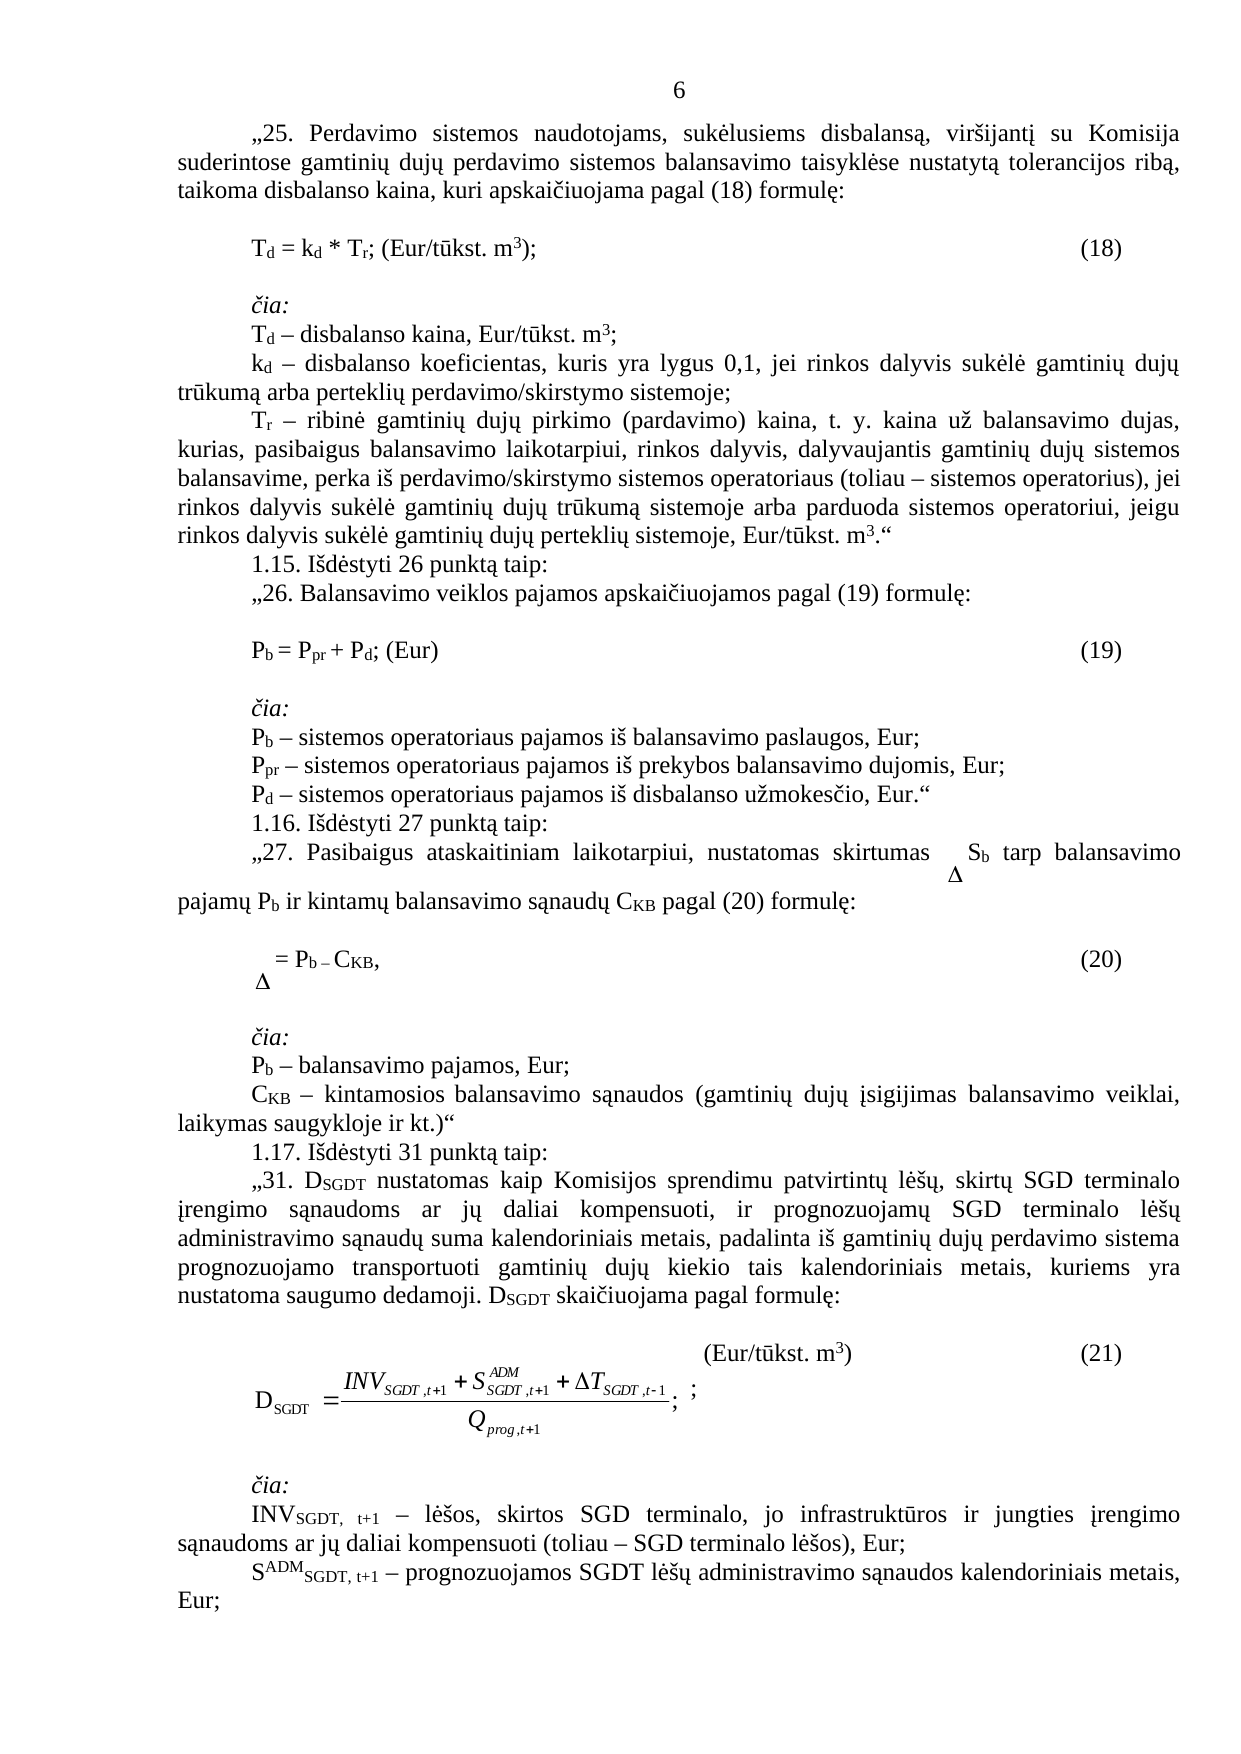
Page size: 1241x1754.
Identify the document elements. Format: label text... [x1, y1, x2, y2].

text Pb = Ppr + Pd; (Eur) (19) [177, 636, 1181, 664]
text kd – disbalanso koeficientas, kuris yra lygus 0,1, jei rinkos dalyvis sukėlė gamtinių dujų trūkumą arba perteklių perdavimo/skirstymo sistemoje; [177, 348, 1181, 406]
text „27. Pasibaigus ataskaitiniam laikotarpiui, nustatomas skirtumas Sb tarp balansavimo pajamų Pb ir kintamų balansavimo sąnaudų CKB pagal (20) formulę: [177, 837, 1181, 915]
text čia: [177, 1471, 1181, 1499]
text Pb – balansavimo pajamos, Eur; [177, 1051, 1181, 1079]
text čia: [177, 1022, 1181, 1051]
text čia: [177, 693, 1181, 722]
text SADMSGDT, t+1 – prognozuojamos SGDT lėšų administravimo sąnaudos kalendoriniais metais, Eur; [177, 1557, 1181, 1614]
text Ppr – sistemos operatoriaus pajamos iš prekybos balansavimo dujomis, Eur; [177, 751, 1181, 779]
text čia: [177, 291, 1181, 319]
text „25. Perdavimo sistemos naudotojams, sukėlusiems disbalansą, viršijantį su Komisija suderintose gamtinių dujų perdavimo sistemos balansavimo taisyklėse nustatytą tolerancijos ribą, taikoma disbalanso kaina, kuri apskaičiuojama pagal (18) formulę: [177, 118, 1181, 204]
text „26. Balansavimo veiklos pajamos apskaičiuojamos pagal (19) formulę: [177, 578, 1181, 607]
text „31. DSGDT nustatomas kaip Komisijos sprendimu patvirtintų lėšų, skirtų SGD terminalo įrengimo sąnaudoms ar jų daliai kompensuoti, ir prognozuojamų SGD terminalo lėšų administravimo sąnaudų suma kalendoriniais metais, padalinta iš gamtinių dujų perdavimo sistema prognozuojamo transportuoti gamtinių dujų kiekio tais kalendoriniais metais, kuriems yra nustatoma saugumo dedamoji. DSGDT skaičiuojama pagal formulę: [177, 1166, 1181, 1309]
text Tr – ribinė gamtinių dujų pirkimo (pardavimo) kaina, t. y. kaina už balansavimo dujas, kurias, pasibaigus balansavimo laikotarpiui, rinkos dalyvis, dalyvaujantis gamtinių dujų sistemos balansavime, perka iš perdavimo/skirstymo sistemos operatoriaus (toliau – sistemos operatorius), jei rinkos dalyvis sukėlė gamtinių dujų trūkumą sistemoje arba parduoda sistemos operatoriui, jeigu rinkos dalyvis sukėlė gamtinių dujų perteklių sistemoje, Eur/tūkst. m3.“ [177, 406, 1181, 549]
text Pd – sistemos operatoriaus pajamos iš disbalanso užmokesčio, Eur.“ [177, 779, 1181, 808]
text 1.16. Išdėstyti 27 punktą taip: [177, 808, 1181, 837]
text INVSGDT, t+1 – lėšos, skirtos SGD terminalo, jo infrastruktūros ir jungties įrengimo sąnaudoms ar jų daliai kompensuoti (toliau – SGD terminalo lėšos), Eur; [177, 1499, 1181, 1557]
text 1.17. Išdėstyti 31 punktą taip: [177, 1137, 1181, 1166]
text Pb – sistemos operatoriaus pajamos iš balansavimo paslaugos, Eur; [177, 722, 1181, 751]
text Td – disbalanso kaina, Eur/tūkst. m3; [177, 319, 1181, 348]
text CKB – kintamosios balansavimo sąnaudos (gamtinių dujų įsigijimas balansavimo veiklai, laikymas saugykloje ir kt.)“ [177, 1079, 1181, 1137]
text = Pb – CKB, (20) [177, 944, 1181, 993]
text Td = kd * Tr; (Eur/tūkst. m3); (18) [177, 233, 1181, 262]
text ; (Eur/tūkst. m3) (21) [177, 1338, 1181, 1442]
text 1.15. Išdėstyti 26 punktą taip: [177, 549, 1181, 578]
